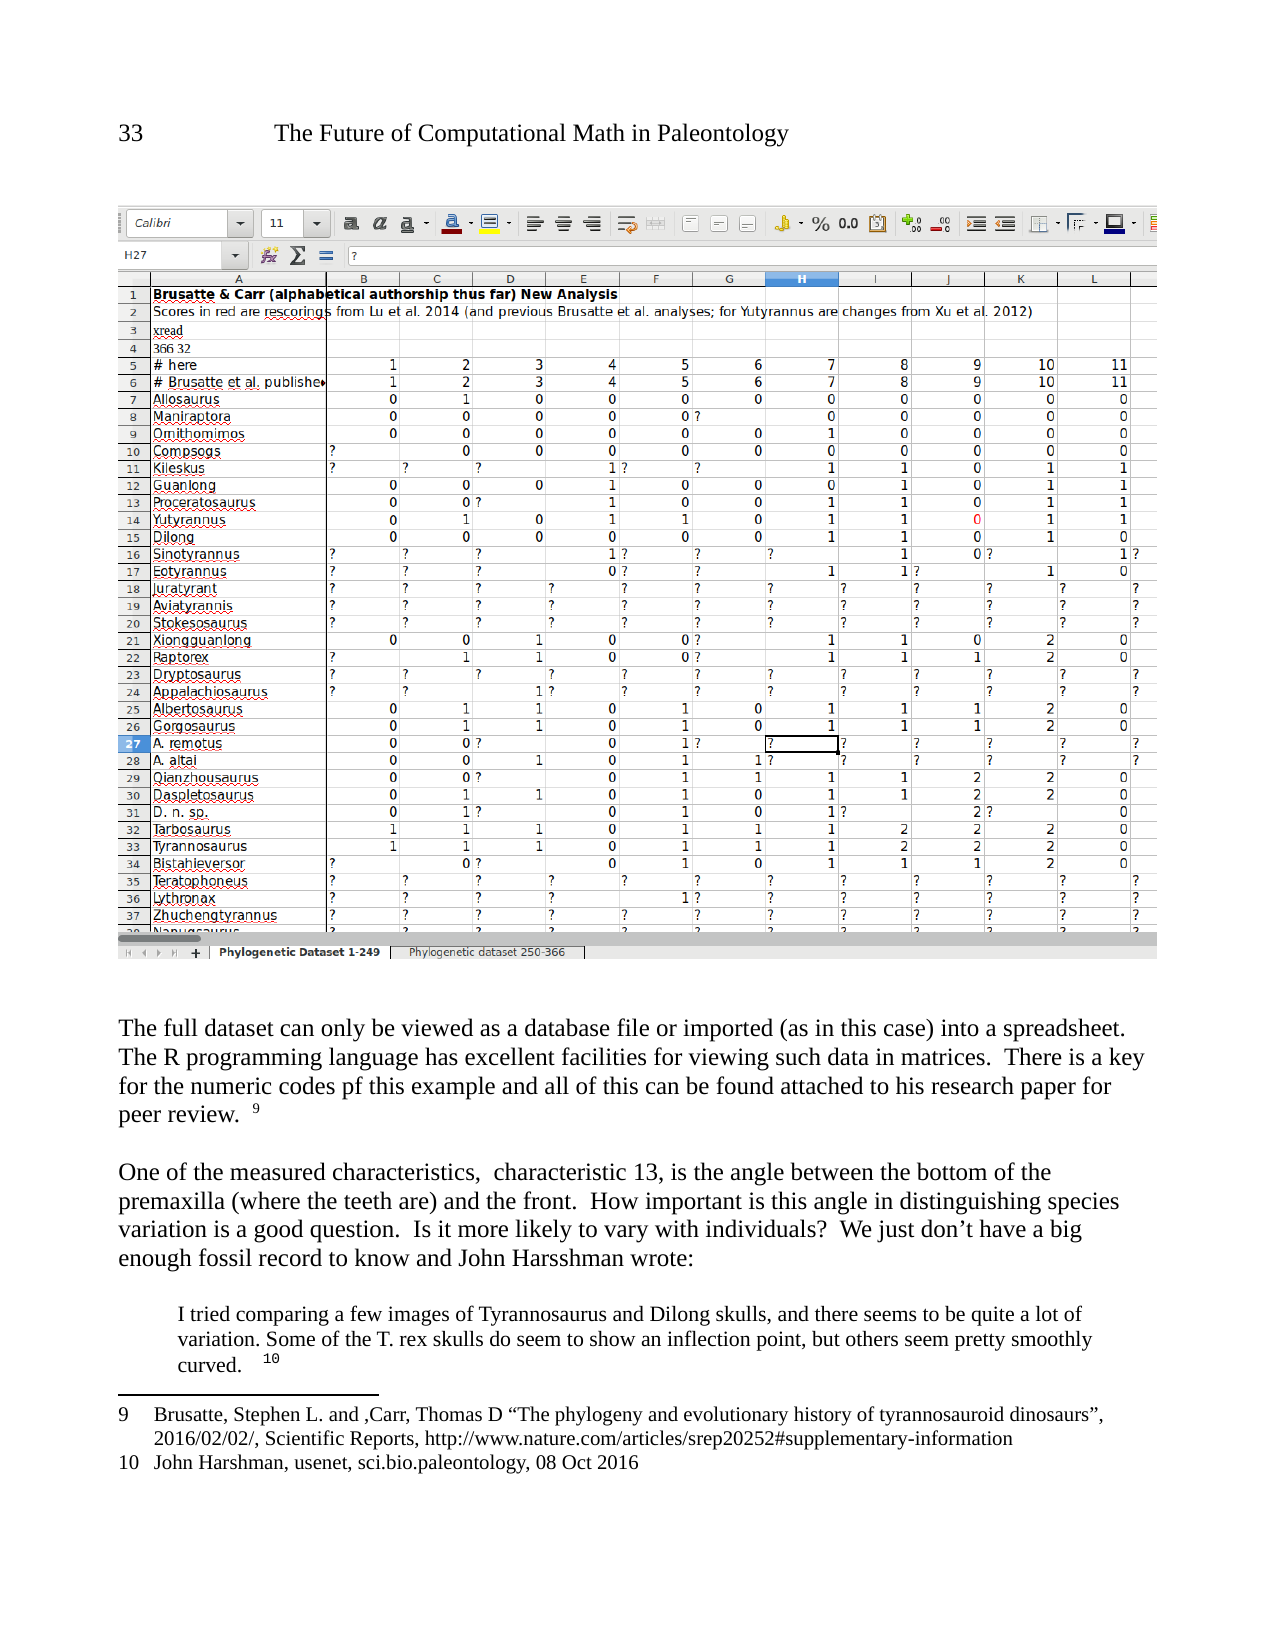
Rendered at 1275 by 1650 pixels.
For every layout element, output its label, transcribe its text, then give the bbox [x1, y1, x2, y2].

picture [118, 205, 1157, 959]
text I tried comparing a few images of Tyrannosaurus and Dilong skulls, and there seems to be quite a lot of variation. Some of the T. rex skulls do seem to show an inflection point, but others seem pretty smoothly curved. [177, 1301, 1098, 1379]
text Brusatte, Stephen L. and ,Carr, Thomas D “The phylogeny and evolutionary history of tyrannosauroid dinosaurs”, 2016/02/02/, Scientific Reports, http://www.nature.com/articles/srep20252#supplementary-information [118, 1401, 1157, 1449]
text The full dataset can only be viewed as a database file or imported (as in this case) into a spreadsheet. The R programming language has excellent facilities for viewing such data in matrices. There is a key for the numeric codes pf this example and all of this can be found attached to his research paper for peer review. [118, 1013, 1157, 1128]
text John Harshman, usenet, sci.bio.paleontology, 08 Oct 2016 [118, 1449, 1157, 1474]
text One of the measured characteristics, characteristic 13, is the angle between the bottom of the premaxilla (where the teeth are) and the front. How important is this angle in distinguishing species variation is a good question. Is it more likely to vary with individuals? We just don’t have a big enough fossil record to know and John Harsshman wrote: [118, 1157, 1157, 1272]
